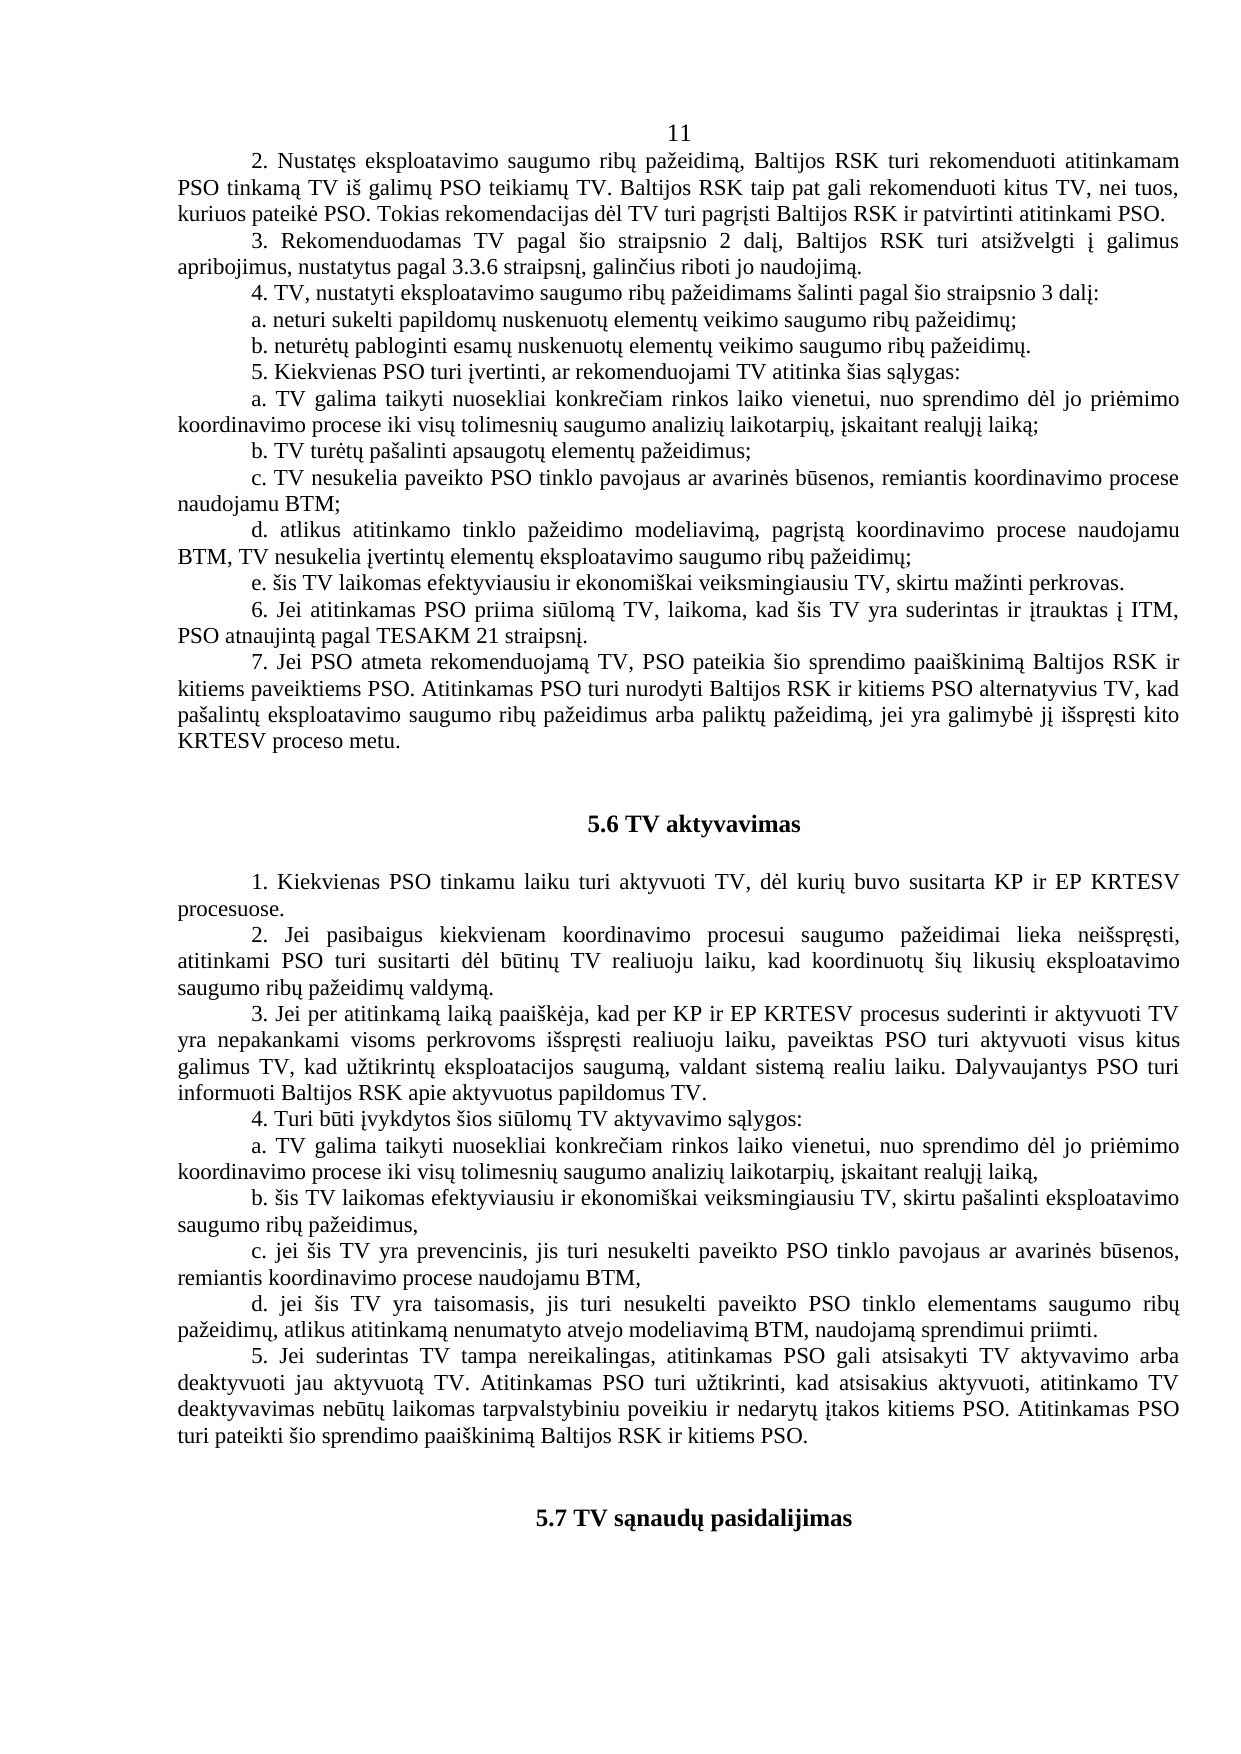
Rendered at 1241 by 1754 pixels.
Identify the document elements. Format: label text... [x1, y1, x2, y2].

text 1. Kiekvienas PSO tinkamu laiku turi aktyvuoti TV, dėl kurių buvo susitarta KP ir EP KRTESV procesuose. [177, 868, 1181, 921]
text 5. Kiekvienas PSO turi įvertinti, ar rekomenduojami TV atitinka šias sąlygas: [177, 358, 1181, 385]
text e. šis TV laikomas efektyviausiu ir ekonomiškai veiksmingiausiu TV, skirtu mažinti perkrovas. [177, 569, 1181, 596]
text a. TV galima taikyti nuosekliai konkrečiam rinkos laiko vienetui, nuo sprendimo dėl jo priėmimo koordinavimo procese iki visų tolimesnių saugumo analizių laikotarpių, įskaitant realųjį laiką, [177, 1132, 1181, 1184]
text b. neturėtų pabloginti esamų nuskenuotų elementų veikimo saugumo ribų pažeidimų. [177, 332, 1181, 358]
text 4. TV, nustatyti eksploatavimo saugumo ribų pažeidimams šalinti pagal šio straipsnio 3 dalį: [177, 279, 1181, 306]
text 3. Jei per atitinkamą laiką paaiškėja, kad per KP ir EP KRTESV procesus suderinti ir aktyvuoti TV yra nepakankami visoms perkrovoms išspręsti realiuoju laiku, paveiktas PSO turi aktyvuoti visus kitus galimus TV, kad užtikrintų eksploatacijos saugumą, valdant sistemą realiu laiku. Dalyvaujantys PSO turi informuoti Baltijos RSK apie aktyvuotus papildomus TV. [177, 1000, 1181, 1105]
text 6. Jei atitinkamas PSO priima siūlomą TV, laikoma, kad šis TV yra suderintas ir įtrauktas į ITM, PSO atnaujintą pagal TESAKM 21 straipsnį. [177, 596, 1181, 648]
text 5. Jei suderintas TV tampa nereikalingas, atitinkamas PSO gali atsisakyti TV aktyvavimo arba deaktyvuoti jau aktyvuotą TV. Atitinkamas PSO turi užtikrinti, kad atsisakius aktyvuoti, atitinkamo TV deaktyvavimas nebūtų laikomas tarpvalstybiniu poveikiu ir nedarytų įtakos kitiems PSO. Atitinkamas PSO turi pateikti šio sprendimo paaiškinimą Baltijos RSK ir kitiems PSO. [177, 1343, 1181, 1448]
text 5.6 TV aktyvavimas [177, 809, 1181, 838]
text b. šis TV laikomas efektyviausiu ir ekonomiškai veiksmingiausiu TV, skirtu pašalinti eksploatavimo saugumo ribų pažeidimus, [177, 1184, 1181, 1237]
text a. neturi sukelti papildomų nuskenuotų elementų veikimo saugumo ribų pažeidimų; [177, 306, 1181, 332]
text 2. Nustatęs eksploatavimo saugumo ribų pažeidimą, Baltijos RSK turi rekomenduoti atitinkamam PSO tinkamą TV iš galimų PSO teikiamų TV. Baltijos RSK taip pat gali rekomenduoti kitus TV, nei tuos, kuriuos pateikė PSO. Tokias rekomendacijas dėl TV turi pagrįsti Baltijos RSK ir patvirtinti atitinkami PSO. [177, 148, 1181, 227]
text d. atlikus atitinkamo tinklo pažeidimo modeliavimą, pagrįstą koordinavimo procese naudojamu BTM, TV nesukelia įvertintų elementų eksploatavimo saugumo ribų pažeidimų; [177, 517, 1181, 569]
text 7. Jei PSO atmeta rekomenduojamą TV, PSO pateikia šio sprendimo paaiškinimą Baltijos RSK ir kitiems paveiktiems PSO. Atitinkamas PSO turi nurodyti Baltijos RSK ir kitiems PSO alternatyvius TV, kad pašalintų eksploatavimo saugumo ribų pažeidimus arba paliktų pažeidimą, jei yra galimybė jį išspręsti kito KRTESV proceso metu. [177, 648, 1181, 754]
text 4. Turi būti įvykdytos šios siūlomų TV aktyvavimo sąlygos: [177, 1105, 1181, 1132]
text 5.7 TV sąnaudų pasidalijimas [177, 1503, 1181, 1532]
text c. jei šis TV yra prevencinis, jis turi nesukelti paveikto PSO tinklo pavojaus ar avarinės būsenos, remiantis koordinavimo procese naudojamu BTM, [177, 1237, 1181, 1290]
text 2. Jei pasibaigus kiekvienam koordinavimo procesui saugumo pažeidimai lieka neišspręsti, atitinkami PSO turi susitarti dėl būtinų TV realiuoju laiku, kad koordinuotų šių likusių eksploatavimo saugumo ribų pažeidimų valdymą. [177, 921, 1181, 1000]
text 3. Rekomenduodamas TV pagal šio straipsnio 2 dalį, Baltijos RSK turi atsižvelgti į galimus apribojimus, nustatytus pagal 3.3.6 straipsnį, galinčius riboti jo naudojimą. [177, 227, 1181, 279]
text b. TV turėtų pašalinti apsaugotų elementų pažeidimus; [177, 437, 1181, 464]
text d. jei šis TV yra taisomasis, jis turi nesukelti paveikto PSO tinklo elementams saugumo ribų pažeidimų, atlikus atitinkamą nenumatyto atvejo modeliavimą BTM, naudojamą sprendimui priimti. [177, 1290, 1181, 1343]
text c. TV nesukelia paveikto PSO tinklo pavojaus ar avarinės būsenos, remiantis koordinavimo procese naudojamu BTM; [177, 464, 1181, 517]
text a. TV galima taikyti nuosekliai konkrečiam rinkos laiko vienetui, nuo sprendimo dėl jo priėmimo koordinavimo procese iki visų tolimesnių saugumo analizių laikotarpių, įskaitant realųjį laiką; [177, 385, 1181, 437]
